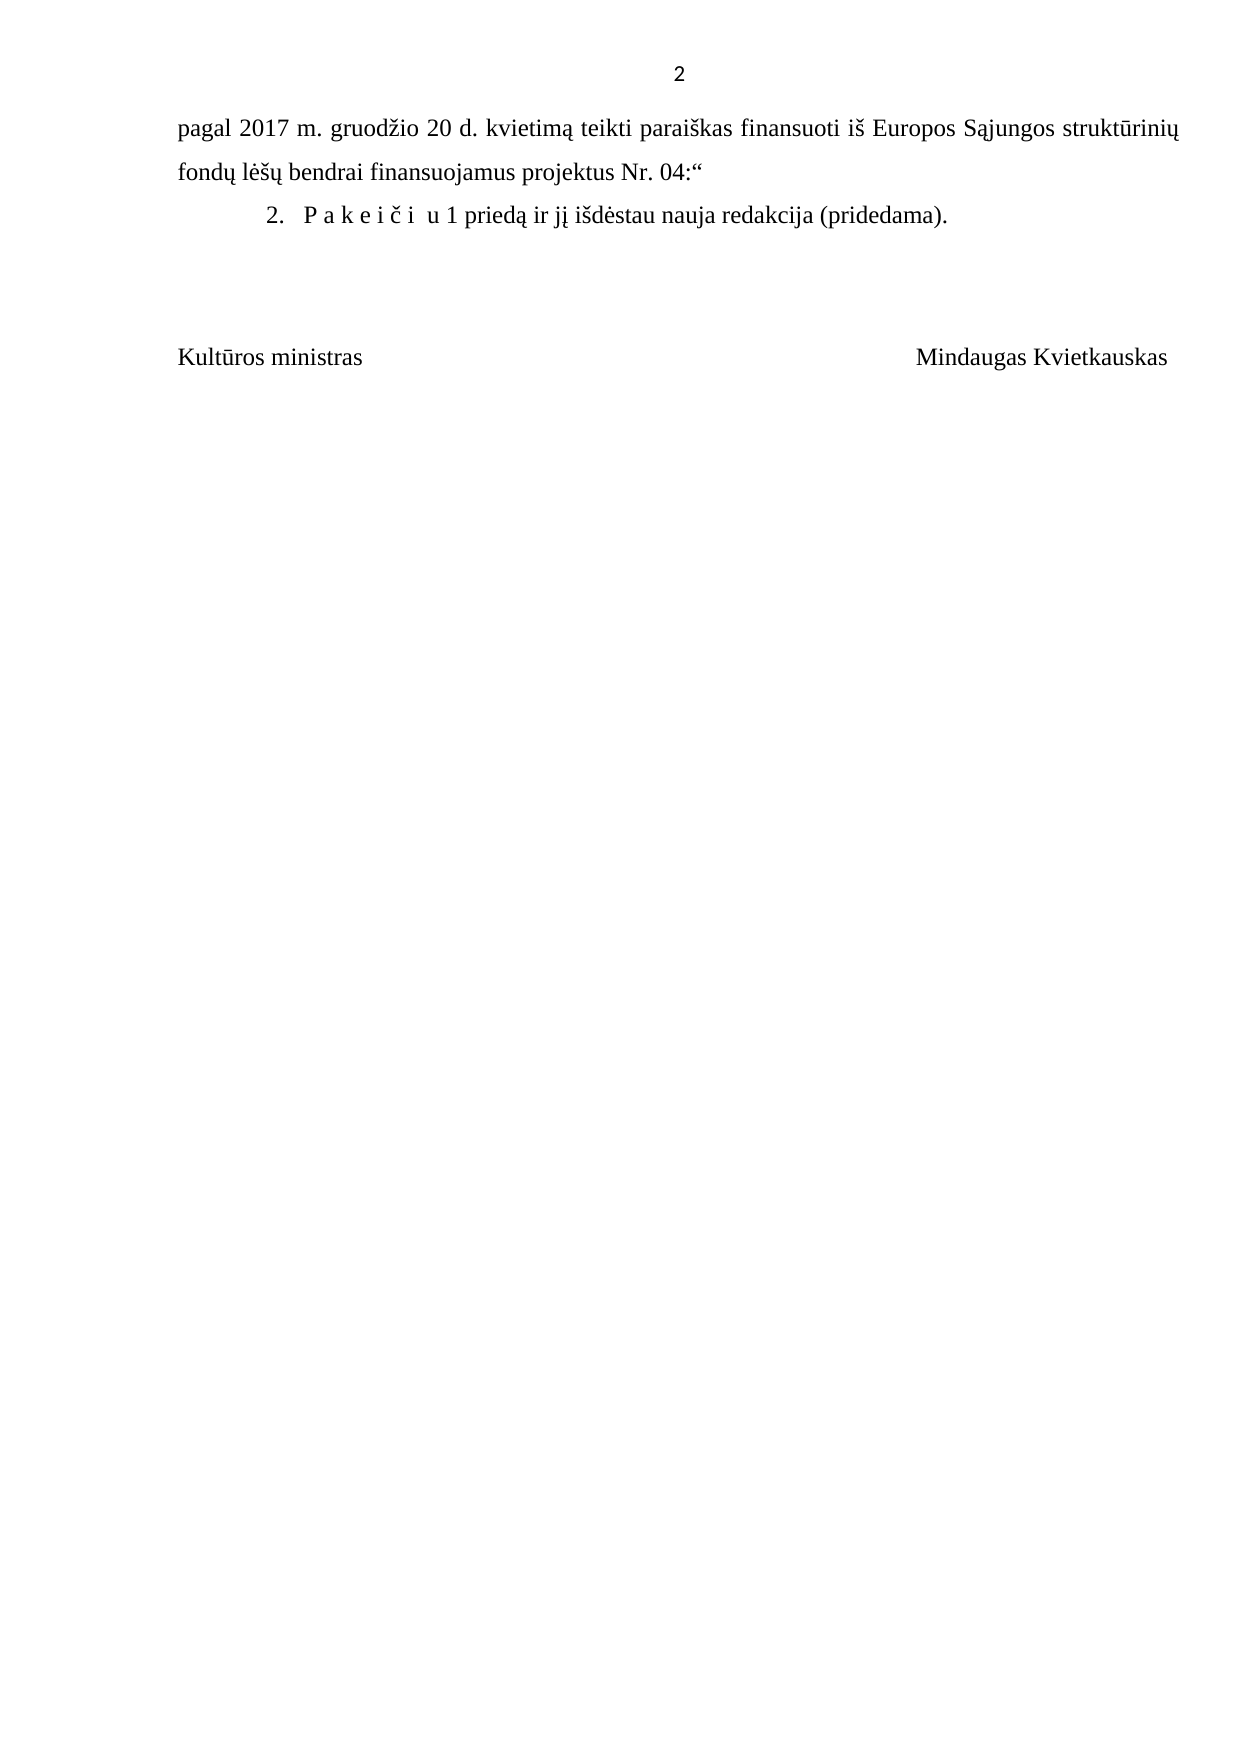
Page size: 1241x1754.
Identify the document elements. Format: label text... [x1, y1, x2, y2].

text pagal 2017 m. gruodžio 20 d. kvietimą teikti paraiškas finansuoti iš Europos Sąjungos struktūrinių fondų lėšų bendrai finansuojamus projektus Nr. 04:“ [177, 113, 1181, 185]
text 2. P a k e i č i u 1 priedą ir jį išdėstau nauja redakcija (pridedama). [266, 200, 1181, 228]
text Kultūros ministras Mindaugas Kvietkauskas [177, 342, 1181, 371]
